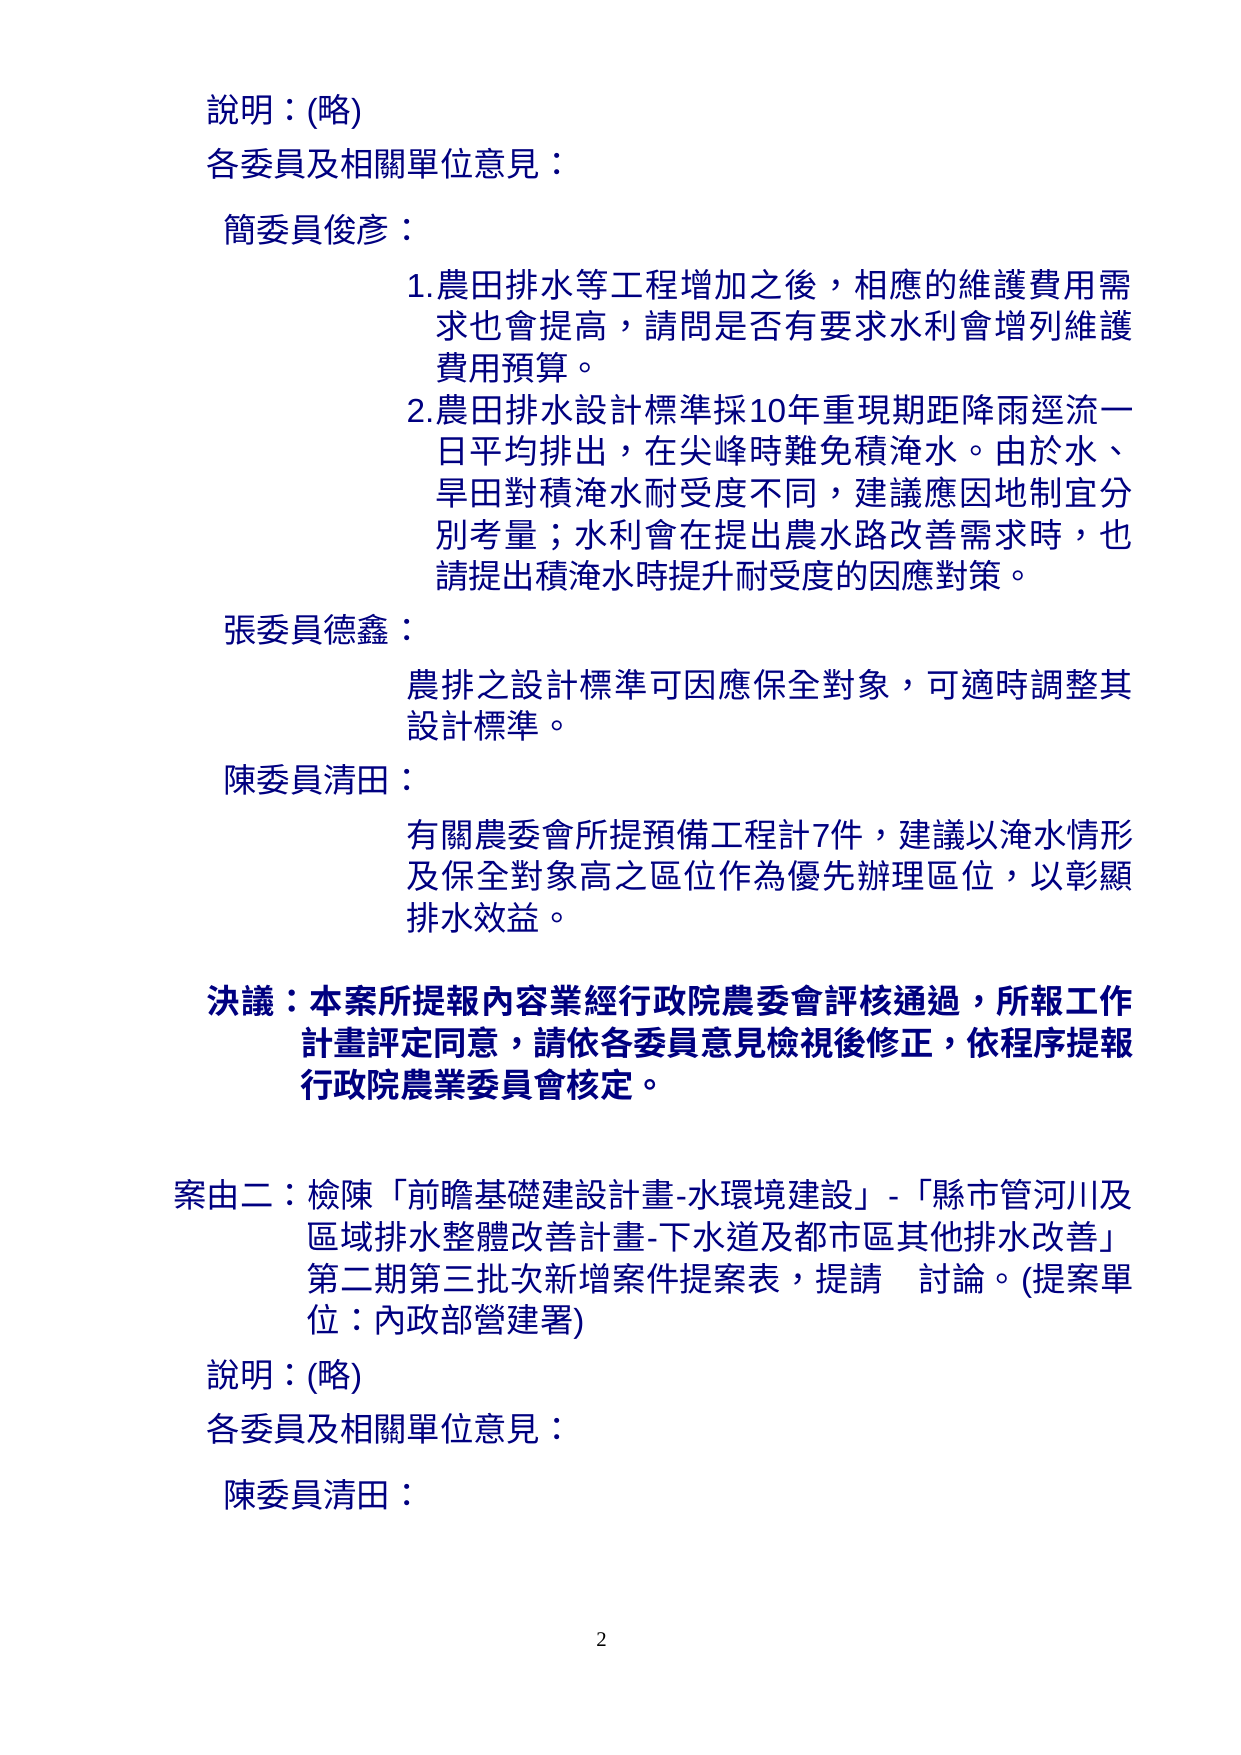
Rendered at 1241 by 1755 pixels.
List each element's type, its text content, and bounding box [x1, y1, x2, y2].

text 陳委員清田： [223, 759, 1134, 801]
text 張委員德鑫： [223, 609, 1134, 651]
text 2.農田排水設計標準採10年重現期距降雨逕流一日平均排出，在尖峰時難免積淹水。由於水、旱田對積淹水耐受度不同，建議應因地制宜分別考量；水利會在提出農水路改善需求時，也請提出積淹水時提升耐受度的因應對策。 [406, 389, 1134, 597]
text 農排之設計標準可因應保全對象，可適時調整其設計標準。 [406, 664, 1134, 747]
text 簡委員俊彥： [223, 209, 1134, 251]
text 各委員及相關單位意見： [206, 1408, 1134, 1449]
text 說明：(略) [206, 89, 1134, 130]
text 決議：本案所提報內容業經行政院農委會評核通過，所報工作計畫評定同意，請依各委員意見檢視後修正，依程序提報行政院農業委員會核定。 [206, 980, 1134, 1105]
text 說明：(略) [206, 1354, 1134, 1395]
text 陳委員清田： [223, 1474, 1134, 1516]
text 案由二：檢陳「前瞻基礎建設計畫-水環境建設」-「縣市管河川及區域排水整體改善計畫-下水道及都市區其他排水改善」第二期第三批次新增案件提案表，提請 討論。(提案單位：內政部營建署) [173, 1174, 1134, 1341]
text 各委員及相關單位意見： [206, 143, 1134, 184]
text 1.農田排水等工程增加之後，相應的維護費用需求也會提高，請問是否有要求水利會增列維護費用預算。 [406, 264, 1134, 389]
text 有關農委會所提預備工程計7件，建議以淹水情形及保全對象高之區位作為優先辦理區位，以彰顯排水效益。 [406, 814, 1134, 939]
